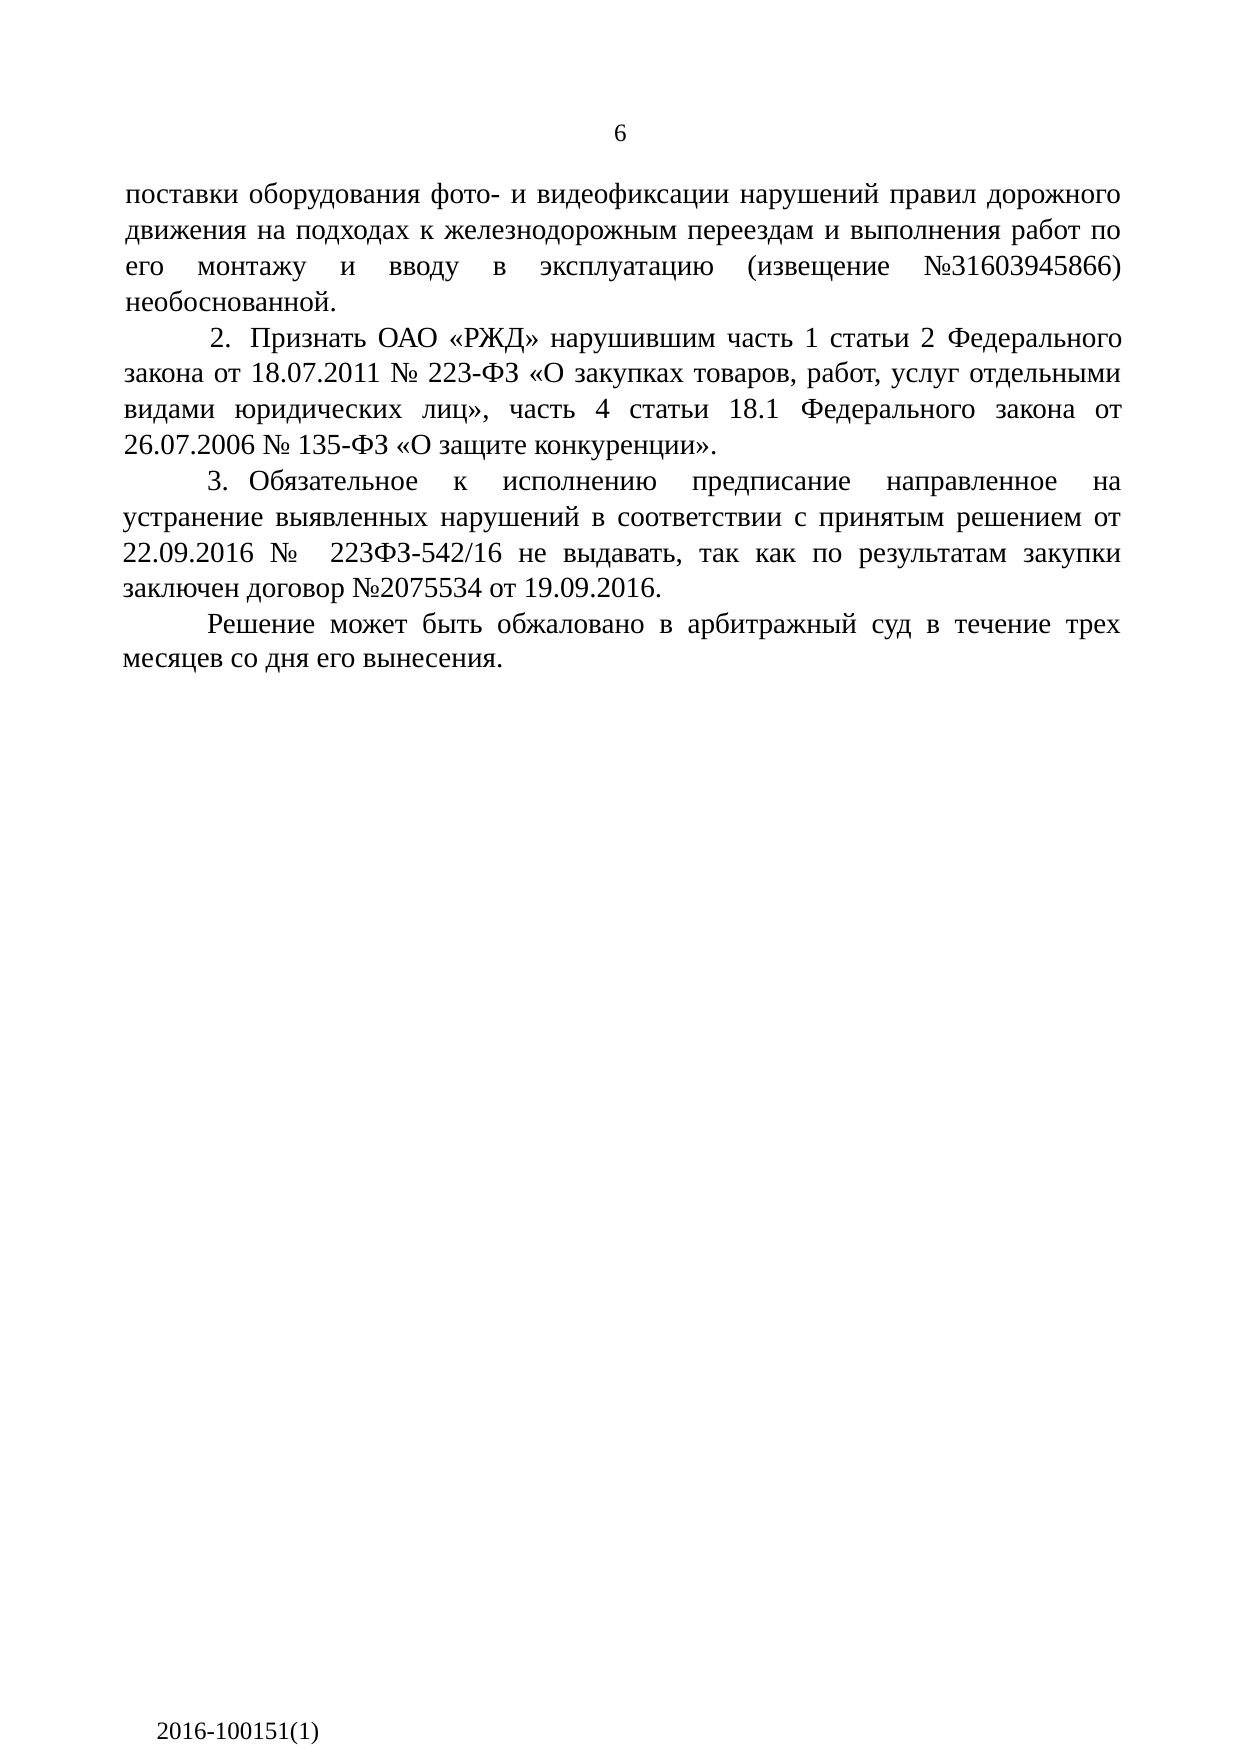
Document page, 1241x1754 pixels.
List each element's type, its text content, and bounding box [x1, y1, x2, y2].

list поставки оборудования фото- и видеофиксации нарушений правил дорожного движения на подходах к железнодорожным переездам и выполнения работ по его монтажу и вводу в эксплуатацию (извещение №31603945866) необоснованной. [125, 176, 1122, 317]
list Признать ОАО «РЖД» нарушившим часть 1 статьи 2 Федерального закона от 18.07.2011 № 223-ФЗ «О закупках товаров, работ, услуг отдельными видами юридических лиц», часть 4 статьи 18.1 Федерального закона от 26.07.2006 № 135-ФЗ «О защите конкуренции». [124, 320, 1122, 461]
list Обязательное к исполнению предписание направленное на устранение выявленных нарушений в соответствии с принятым решением от 22.09.2016 № 223ФЗ-542/16 не выдавать, так как по результатам закупки заключен договор №2075534 от 19.09.2016. [122, 463, 1122, 604]
text Решение может быть обжаловано в арбитражный суд в течение трех месяцев со дня его вынесения. [122, 606, 1122, 673]
